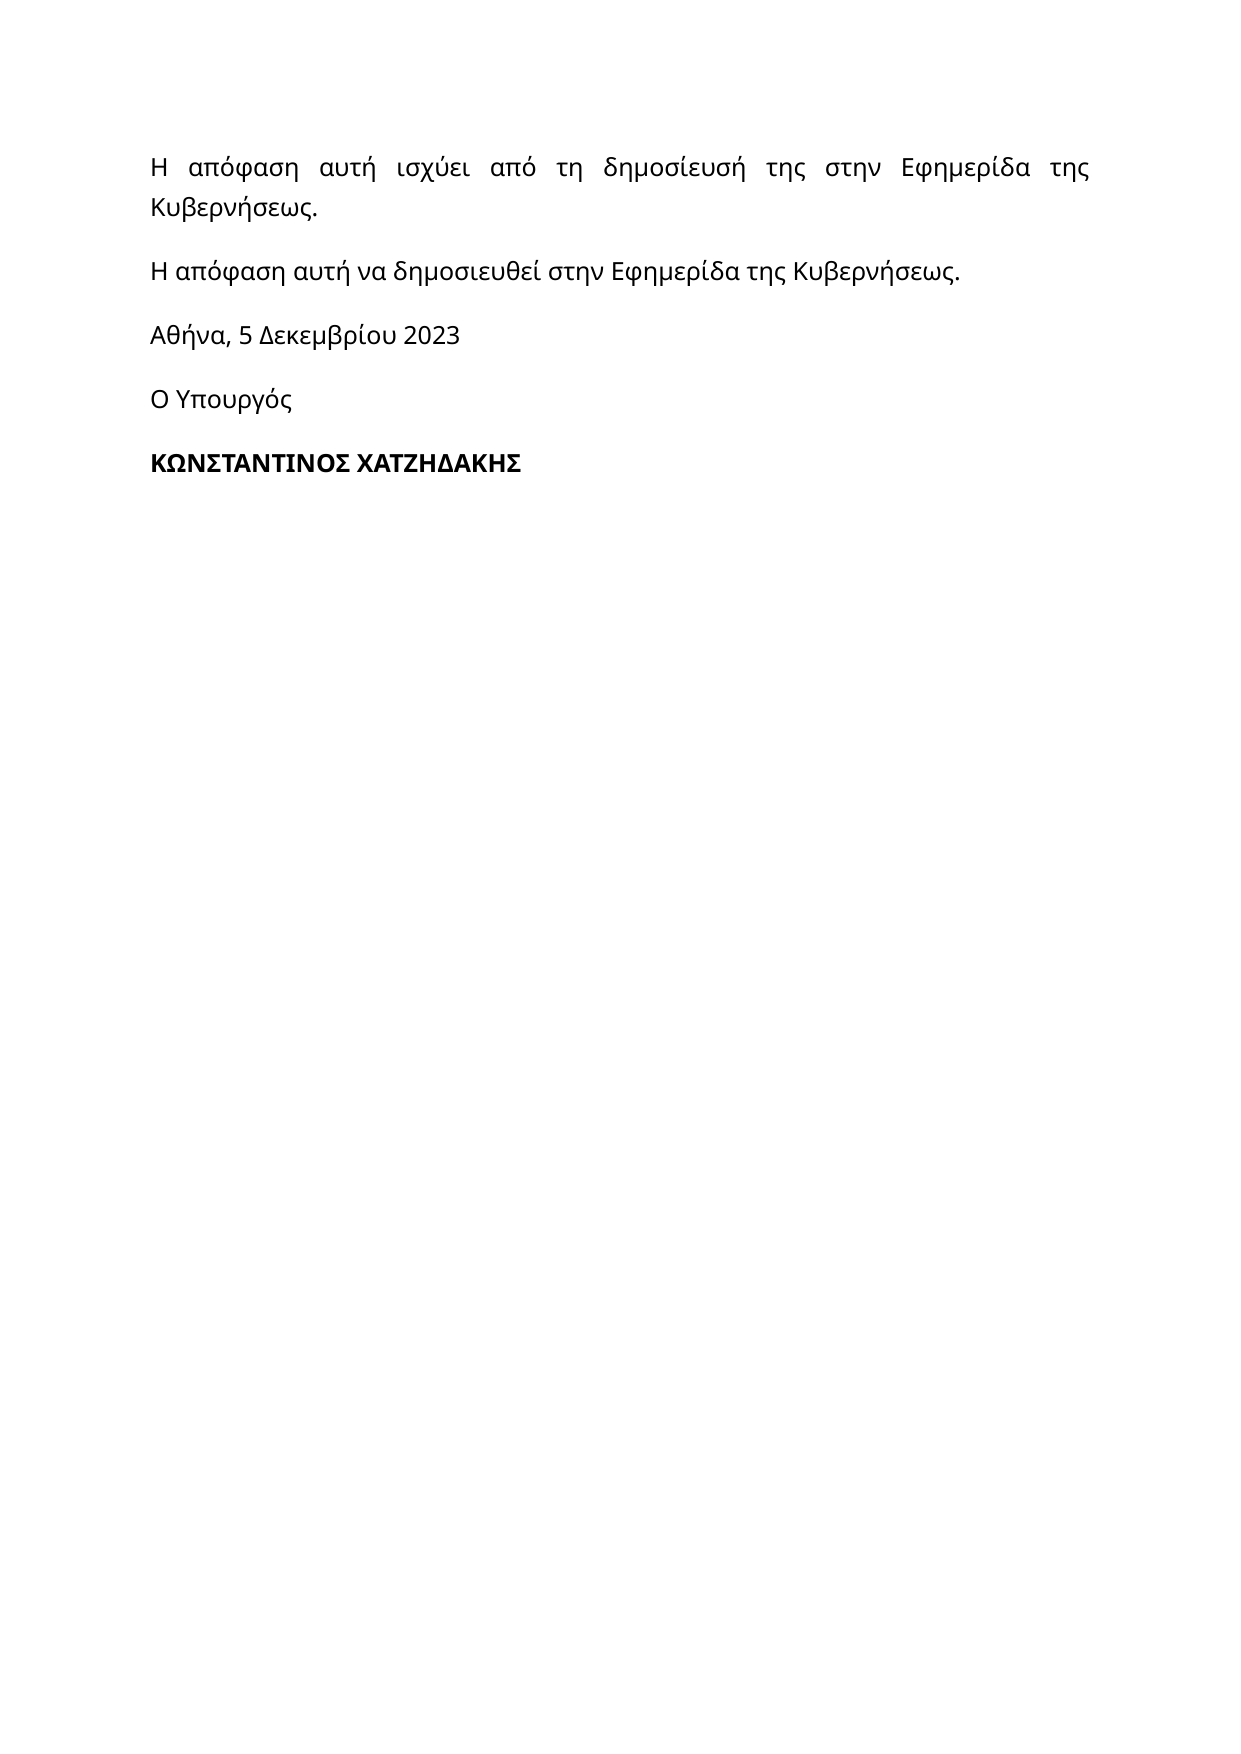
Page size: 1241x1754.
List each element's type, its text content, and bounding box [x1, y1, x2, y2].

text Η απόφαση αυτή να δημοσιευθεί στην Εφημερίδα της Κυβερνήσεως. [150, 253, 1090, 287]
text Η απόφαση αυτή ισχύει από τη δημοσίευσή της στην Εφημερίδα της Κυβερνήσεως. [150, 150, 1090, 223]
text Ο Υπουργός [150, 382, 1090, 416]
text ΚΩΝΣΤΑΝΤΙΝΟΣ ΧΑΤΖΗΔΑΚΗΣ [150, 446, 1090, 480]
text Αθήνα, 5 Δεκεμβρίου 2023 [150, 317, 1090, 352]
